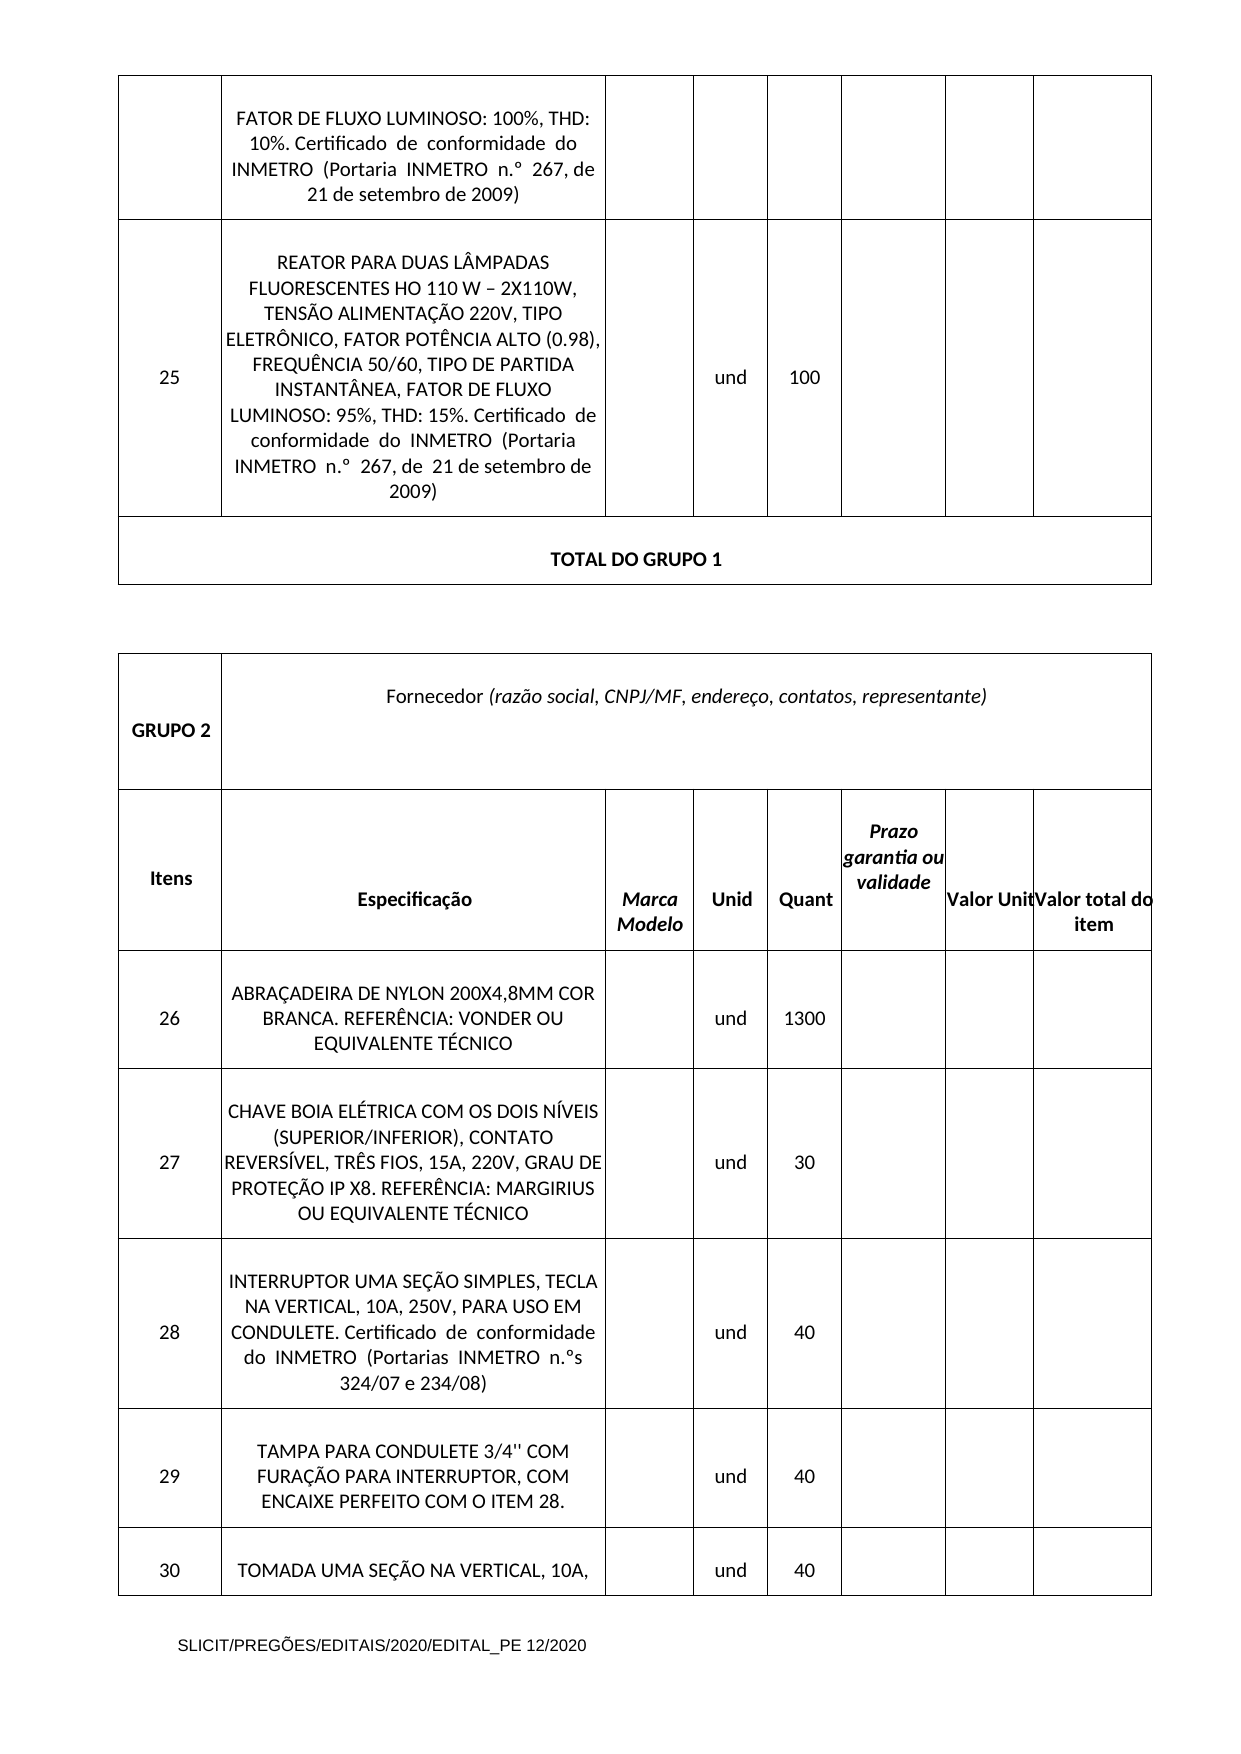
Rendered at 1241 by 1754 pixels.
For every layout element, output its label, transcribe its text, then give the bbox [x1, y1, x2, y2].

table_cell [119, 76, 221, 219]
table_header Fornecedor (razão social, CNPJ/MF, endereço, contatos, representante) [222, 654, 1151, 788]
table_header GRUPO 2 [119, 654, 221, 788]
table_cell 40 [768, 1409, 841, 1527]
table_cell [1034, 951, 1151, 1068]
table_cell 1300 [768, 951, 841, 1068]
table_cell [1034, 76, 1151, 219]
table_cell 26 [119, 951, 221, 1068]
table_cell [946, 1409, 1033, 1527]
table_cell [1034, 220, 1151, 516]
table_cell TAMPA PARA CONDULETE 3/4'' COM FURAÇÃO PARA INTERRUPTOR, COM ENCAIXE PERFEITO COM O ITEM 28. [222, 1409, 605, 1527]
table_cell [842, 76, 945, 219]
table_cell 28 [119, 1239, 221, 1408]
table_cell Marca Modelo [606, 790, 693, 949]
table_cell 40 [768, 1239, 841, 1408]
table_cell [946, 220, 1033, 516]
table_cell 40 [768, 1528, 841, 1594]
table_cell und [694, 951, 767, 1068]
table_cell Valor Unit [946, 790, 1033, 949]
table_cell ABRAÇADEIRA DE NYLON 200X4,8MM COR BRANCA. REFERÊNCIA: VONDER OU EQUIVALENTE TÉCNICO [222, 951, 605, 1068]
table_cell INTERRUPTOR UMA SEÇÃO SIMPLES, TECLA NA VERTICAL, 10A, 250V, PARA USO EM CONDULETE. Certificado de conformidade do INMETRO (Portarias INMETRO n.ºs 324/07 e 234/08) [222, 1239, 605, 1408]
table_cell [606, 1409, 693, 1527]
table_cell und [694, 1069, 767, 1238]
table_cell TOMADA UMA SEÇÃO NA VERTICAL, 10A, [222, 1528, 605, 1594]
table_cell Quant [768, 790, 841, 949]
table_cell und [694, 1409, 767, 1527]
table_cell FATOR DE FLUXO LUMINOSO: 100%, THD: 10%. Certificado de conformidade do INMETRO (Portaria INMETRO n.º 267, de 21 de setembro de 2009) [222, 76, 605, 219]
table_cell [842, 220, 945, 516]
table_cell [606, 1239, 693, 1408]
table_cell [1034, 1409, 1151, 1527]
table_cell 30 [119, 1528, 221, 1594]
table_cell Valor total do item [1034, 790, 1151, 949]
table_cell [606, 951, 693, 1068]
table_cell [946, 1528, 1033, 1594]
table_cell [842, 1409, 945, 1527]
table_cell TOTAL DO GRUPO 1 [119, 517, 1151, 584]
table_cell Unid [694, 790, 767, 949]
table_cell 29 [119, 1409, 221, 1527]
table_cell und [694, 220, 767, 516]
table_cell 30 [768, 1069, 841, 1238]
table_cell [1034, 1239, 1151, 1408]
table_cell REATOR PARA DUAS LÂMPADAS FLUORESCENTES HO 110 W – 2X110W, TENSÃO ALIMENTAÇÃO 220V, TIPO ELETRÔNICO, FATOR POTÊNCIA ALTO (0.98), FREQUÊNCIA 50/60, TIPO DE PARTIDA INSTANTÂNEA, FATOR DE FLUXO LUMINOSO: 95%, THD: 15%. Certificado de conformidade do INMETRO (Portaria INMETRO n.º 267, de 21 de setembro de 2009) [222, 220, 605, 516]
table_cell 100 [768, 220, 841, 516]
table_cell CHAVE BOIA ELÉTRICA COM OS DOIS NÍVEIS (SUPERIOR/INFERIOR), CONTATO REVERSÍVEL, TRÊS FIOS, 15A, 220V, GRAU DE PROTEÇÃO IP X8. REFERÊNCIA: MARGIRIUS OU EQUIVALENTE TÉCNICO [222, 1069, 605, 1238]
table_cell [946, 1239, 1033, 1408]
table_cell [1034, 1069, 1151, 1238]
table_cell [606, 1528, 693, 1594]
table_cell [606, 220, 693, 516]
table_cell Itens [119, 790, 221, 949]
table_cell und [694, 1239, 767, 1408]
table_cell [1034, 1528, 1151, 1594]
table_cell 25 [119, 220, 221, 516]
table_cell [842, 1528, 945, 1594]
table_cell [946, 1069, 1033, 1238]
table_cell Especificação [222, 790, 605, 949]
table_cell [842, 1069, 945, 1238]
table_cell [842, 1239, 945, 1408]
table_cell Prazo garantia ou validade [842, 790, 945, 949]
table_cell [946, 76, 1033, 219]
table_cell [606, 76, 693, 219]
table_cell [946, 951, 1033, 1068]
table_cell und [694, 1528, 767, 1594]
table_cell [842, 951, 945, 1068]
table_cell [768, 76, 841, 219]
table_cell [694, 76, 767, 219]
table_cell [606, 1069, 693, 1238]
table_cell 27 [119, 1069, 221, 1238]
